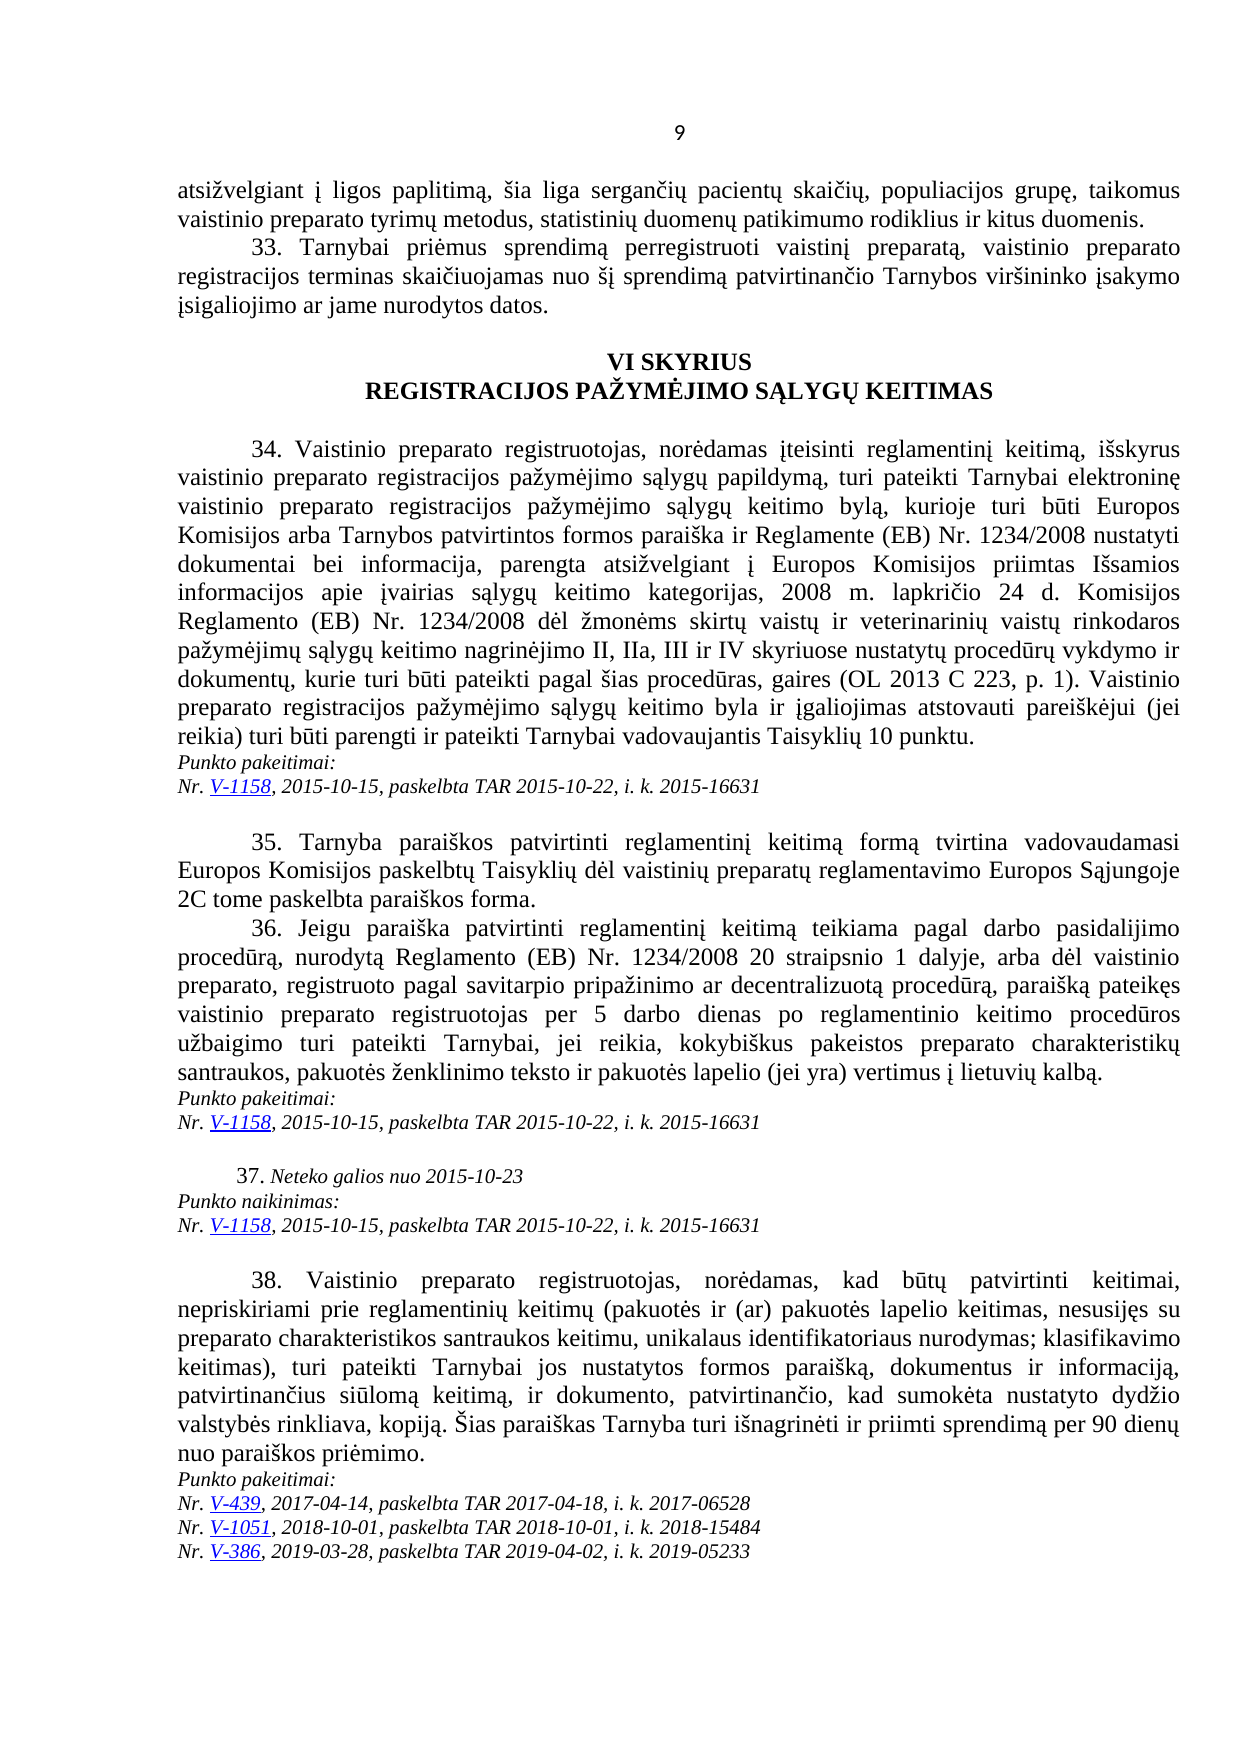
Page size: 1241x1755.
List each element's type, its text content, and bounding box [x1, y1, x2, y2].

text Nr. V-1158, 2015-10-15, paskelbta TAR 2015-10-22, i. k. 2015-16631 [177, 1109, 1181, 1134]
text Punkto pakeitimai: [177, 1086, 1181, 1109]
text 34. Vaistinio preparato registruotojas, norėdamas įteisinti reglamentinį keitimą, išskyrus vaistinio preparato registracijos pažymėjimo sąlygų papildymą, turi pateikti Tarnybai elektroninę vaistinio preparato registracijos pažymėjimo sąlygų keitimo bylą, kurioje turi būti Europos Komisijos arba Tarnybos patvirtintos formos paraiška ir Reglamente (EB) Nr. 1234/2008 nustatyti dokumentai bei informacija, parengta atsižvelgiant į Europos Komisijos priimtas Išsamios informacijos apie įvairias sąlygų keitimo kategorijas, 2008 m. lapkričio 24 d. Komisijos Reglamento (EB) Nr. 1234/2008 dėl žmonėms skirtų vaistų ir veterinarinių vaistų rinkodaros pažymėjimų sąlygų keitimo nagrinėjimo II, IIa, III ir IV skyriuose nustatytų procedūrų vykdymo ir dokumentų, kurie turi būti pateikti pagal šias procedūras, gaires (OL 2013 C 223, p. 1). Vaistinio preparato registracijos pažymėjimo sąlygų keitimo byla ir įgaliojimas atstovauti pareiškėjui (jei reikia) turi būti parengti ir pateikti Tarnybai vadovaujantis Taisyklių 10 punktu. [177, 434, 1181, 750]
text 33. Tarnybai priėmus sprendimą perregistruoti vaistinį preparatą, vaistinio preparato registracijos terminas skaičiuojamas nuo šį sprendimą patvirtinančio Tarnybos viršininko įsakymo įsigaliojimo ar jame nurodytos datos. [177, 232, 1181, 319]
text Nr. V-439, 2017-04-14, paskelbta TAR 2017-04-18, i. k. 2017-06528 [177, 1491, 1181, 1515]
text Nr. V-1051, 2018-10-01, paskelbta TAR 2018-10-01, i. k. 2018-15484 [177, 1515, 1181, 1539]
text Nr. V-1158, 2015-10-15, paskelbta TAR 2015-10-22, i. k. 2015-16631 [177, 1213, 1181, 1237]
text 38. Vaistinio preparato registruotojas, norėdamas, kad būtų patvirtinti keitimai, nepriskiriami prie reglamentinių keitimų (pakuotės ir (ar) pakuotės lapelio keitimas, nesusijęs su preparato charakteristikos santraukos keitimu, unikalaus identifikatoriaus nurodymas; klasifikavimo keitimas), turi pateikti Tarnybai jos nustatytos formos paraišką, dokumentus ir informaciją, patvirtinančius siūlomą keitimą, ir dokumento, patvirtinančio, kad sumokėta nustatyto dydžio valstybės rinkliava, kopiją. Šias paraiškas Tarnyba turi išnagrinėti ir priimti sprendimą per 90 dienų nuo paraiškos priėmimo. [177, 1266, 1181, 1467]
text Nr. V-1158, 2015-10-15, paskelbta TAR 2015-10-22, i. k. 2015-16631 [177, 774, 1181, 798]
text atsižvelgiant į ligos paplitimą, šia liga sergančių pacientų skaičių, populiacijos grupę, taikomus vaistinio preparato tyrimų metodus, statistinių duomenų patikimumo rodiklius ir kitus duomenis. [177, 175, 1181, 232]
text Punkto naikinimas: [177, 1189, 1181, 1213]
text 35. Tarnyba paraiškos patvirtinti reglamentinį keitimą formą tvirtina vadovaudamasi Europos Komisijos paskelbtų Taisyklių dėl vaistinių preparatų reglamentavimo Europos Sąjungoje 2C tome paskelbta paraiškos forma. [177, 827, 1181, 913]
text 37. Neteko galios nuo 2015-10-23 [177, 1162, 1181, 1189]
text Punkto pakeitimai: [177, 1467, 1181, 1491]
text VI SKYRIUS [177, 347, 1181, 376]
text Nr. V-386, 2019-03-28, paskelbta TAR 2019-04-02, i. k. 2019-05233 [177, 1539, 1181, 1563]
text Punkto pakeitimai: [177, 750, 1181, 774]
text 36. Jeigu paraiška patvirtinti reglamentinį keitimą teikiama pagal darbo pasidalijimo procedūrą, nurodytą Reglamento (EB) Nr. 1234/2008 20 straipsnio 1 dalyje, arba dėl vaistinio preparato, registruoto pagal savitarpio pripažinimo ar decentralizuotą procedūrą, paraišką pateikęs vaistinio preparato registruotojas per 5 darbo dienas po reglamentinio keitimo procedūros užbaigimo turi pateikti Tarnybai, jei reikia, kokybiškus pakeistos preparato charakteristikų santraukos, pakuotės ženklinimo teksto ir pakuotės lapelio (jei yra) vertimus į lietuvių kalbą. [177, 913, 1181, 1086]
text REGISTRACIJOS PAŽYMĖJIMO SĄLYGŲ KEITIMAS [177, 376, 1181, 405]
